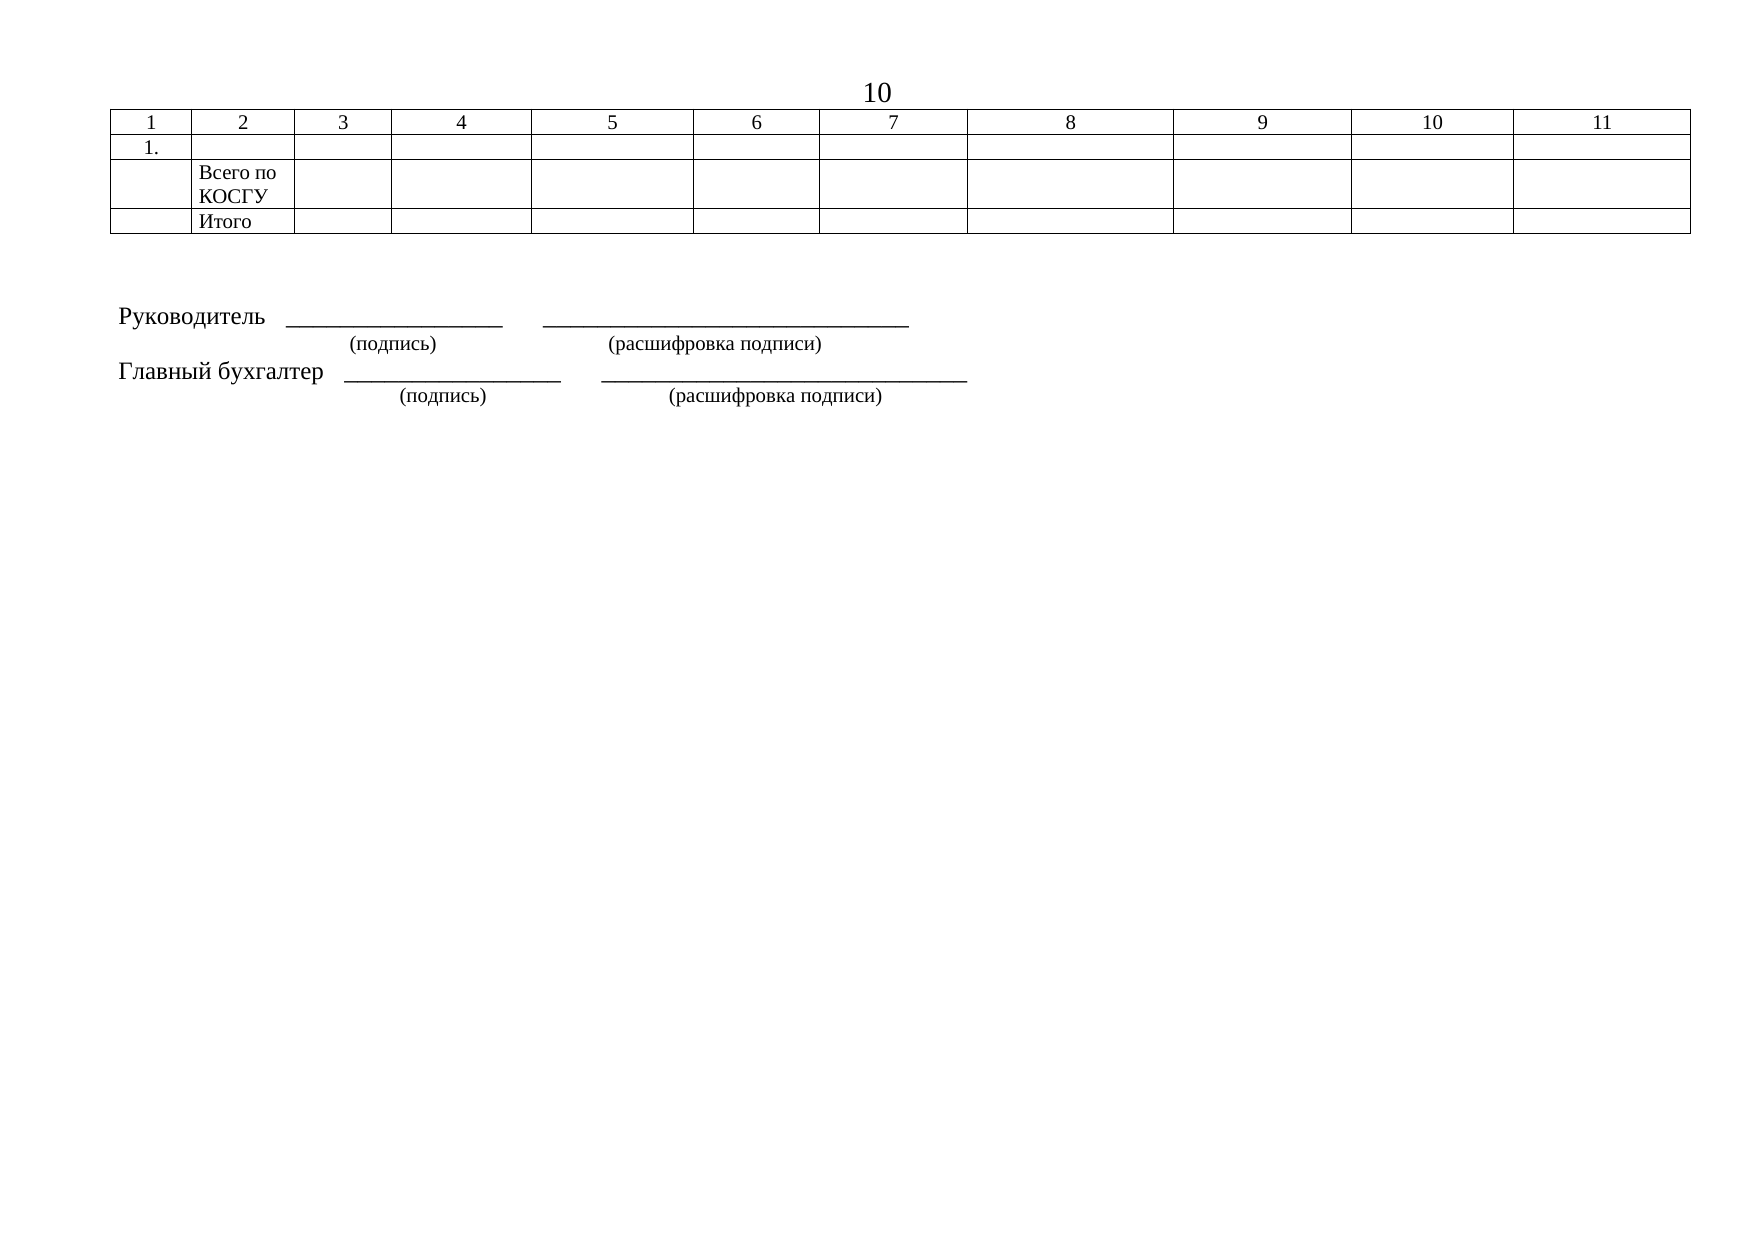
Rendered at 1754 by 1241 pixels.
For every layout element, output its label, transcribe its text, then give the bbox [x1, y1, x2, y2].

table_cell [1174, 209, 1351, 233]
table_cell [392, 160, 531, 208]
table_cell 2 [192, 110, 294, 134]
table_cell [1514, 135, 1690, 159]
table_cell [532, 160, 693, 208]
table_cell 11 [1514, 110, 1690, 134]
table_cell [392, 135, 531, 159]
table_cell 10 [1352, 110, 1513, 134]
table_cell 3 [295, 110, 391, 134]
table_cell [820, 135, 967, 159]
table_cell [968, 135, 1173, 159]
text (подпись) (расшифровка подписи) [118, 330, 1636, 356]
table_cell [820, 160, 967, 208]
table_cell [1352, 160, 1513, 208]
table_cell [694, 209, 819, 233]
table_cell [968, 160, 1173, 208]
table_cell 5 [532, 110, 693, 134]
table_cell [694, 135, 819, 159]
table_cell 1. [111, 135, 191, 159]
table_cell [111, 160, 191, 208]
table_cell 4 [392, 110, 531, 134]
text Главный бухгалтер ________________ ___________________________ [118, 356, 1636, 385]
table_cell [1174, 135, 1351, 159]
table_cell [295, 160, 391, 208]
table_cell [295, 135, 391, 159]
table_cell [295, 209, 391, 233]
table_cell [1352, 135, 1513, 159]
table_cell [1174, 160, 1351, 208]
table_cell [392, 209, 531, 233]
table_cell 7 [820, 110, 967, 134]
table_cell [820, 209, 967, 233]
table_cell 6 [694, 110, 819, 134]
table_cell [1352, 209, 1513, 233]
table_cell [968, 209, 1173, 233]
table_cell [532, 135, 693, 159]
table_cell [694, 160, 819, 208]
table_cell 8 [968, 110, 1173, 134]
table_cell Всего по КОСГУ [192, 160, 294, 208]
table_cell [111, 209, 191, 233]
text (подпись) (расшифровка подписи) [118, 385, 1636, 407]
table_cell [532, 209, 693, 233]
table_cell 9 [1174, 110, 1351, 134]
table_cell [1514, 160, 1690, 208]
table_cell [192, 135, 294, 159]
table_cell 1 [111, 110, 191, 134]
table_cell [1514, 209, 1690, 233]
table_cell Итого [192, 209, 294, 233]
text Руководитель ________________ ___________________________ [118, 301, 1636, 330]
